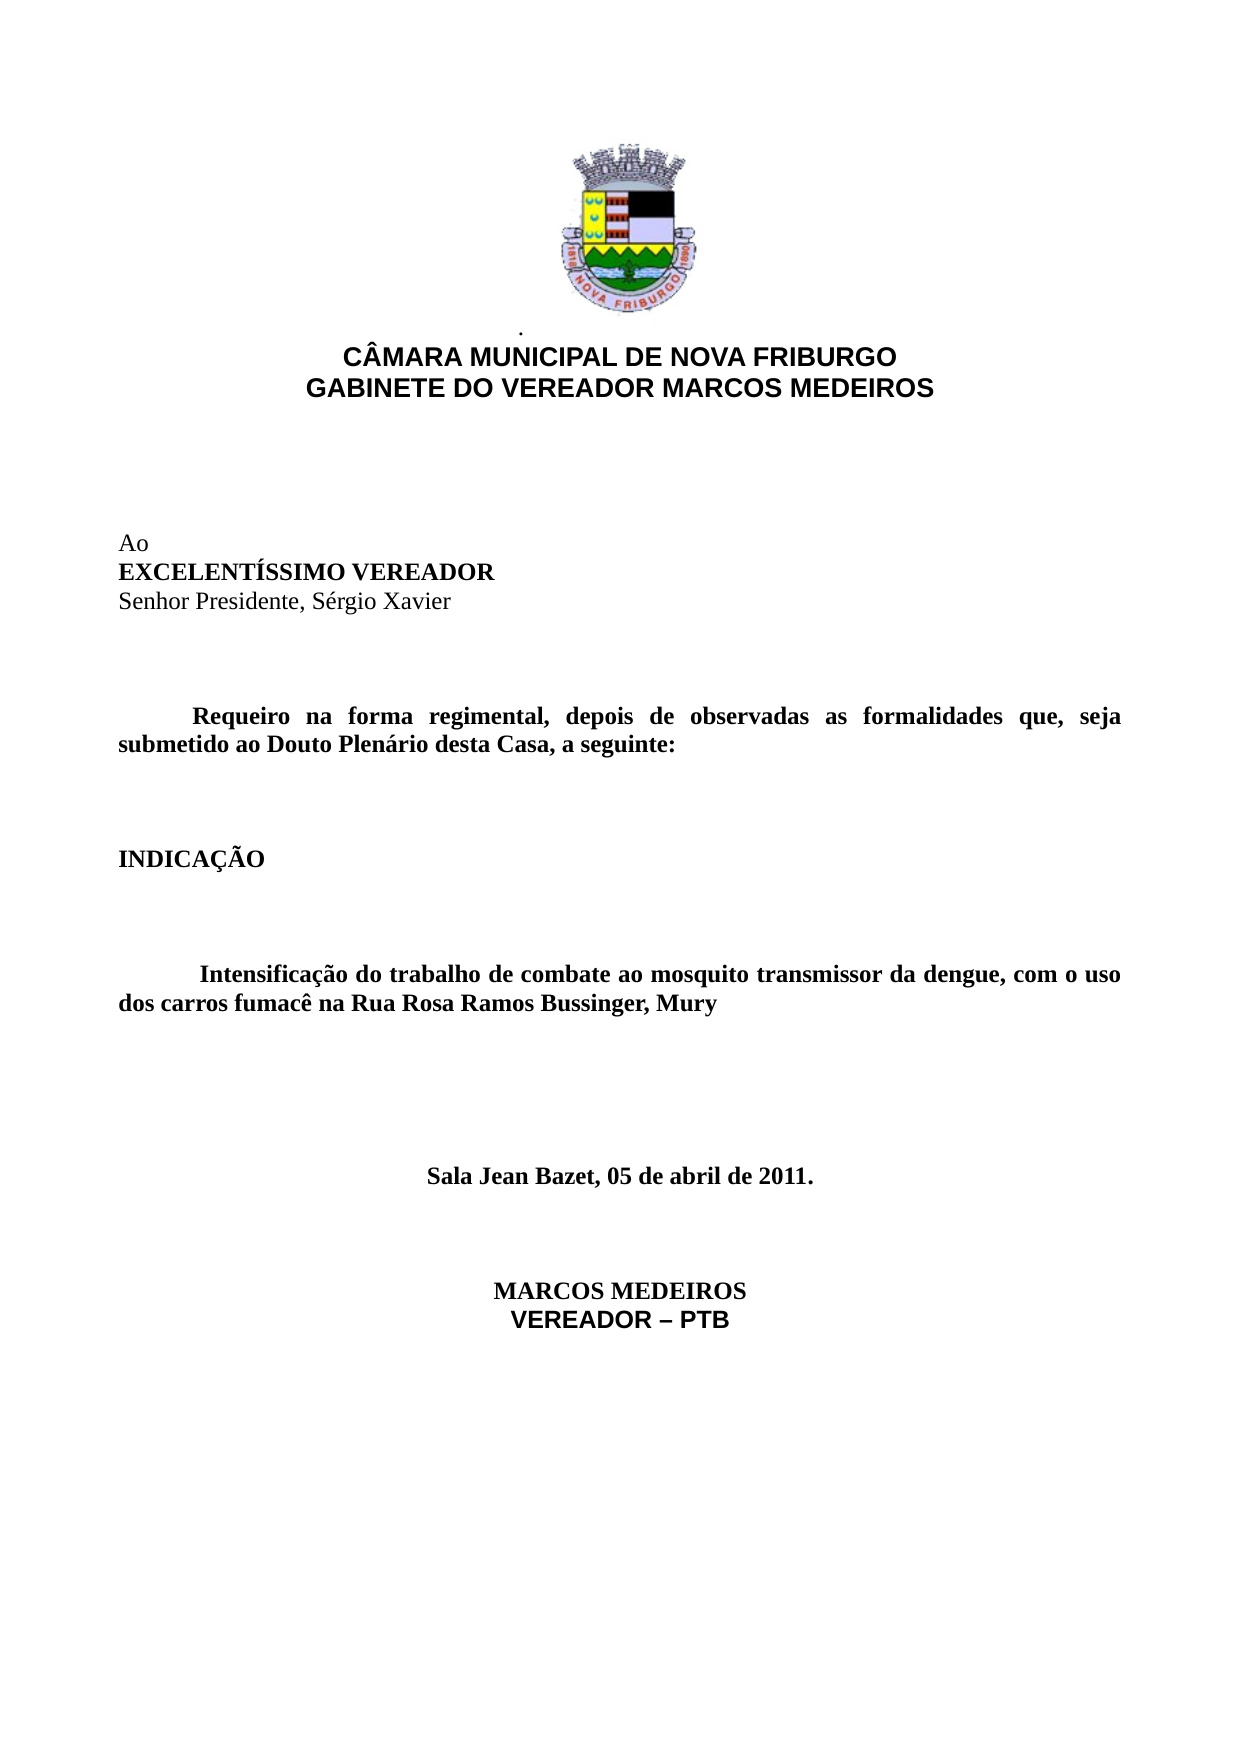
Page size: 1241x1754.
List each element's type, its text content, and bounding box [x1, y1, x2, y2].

text MARCOS MEDEIROS [118, 1276, 1122, 1304]
text INDICAÇÃO [118, 844, 1122, 873]
picture [540, 127, 706, 327]
text CÂMARA MUNICIPAL DE NOVA FRIBURGO [118, 341, 1122, 372]
text VEREADOR – PTB [118, 1304, 1122, 1333]
text EXCELENTÍSSIMO VEREADOR [118, 557, 1122, 586]
text Ao [118, 528, 1122, 557]
text Requeiro na forma regimental, depois de observadas as formalidades que, seja submetido ao Douto Plenário desta Casa, a seguinte: [118, 701, 1122, 758]
text Sala Jean Bazet, 05 de abril de 2011. [118, 1161, 1122, 1189]
text GABINETE DO VEREADOR MARCOS MEDEIROS [118, 372, 1122, 403]
text Intensificação do trabalho de combate ao mosquito transmissor da dengue, com o uso dos carros fumacê na Rua Rosa Ramos Bussinger, Mury [118, 959, 1122, 1017]
text . [118, 118, 1122, 341]
text Senhor Presidente, Sérgio Xavier [118, 586, 1122, 614]
